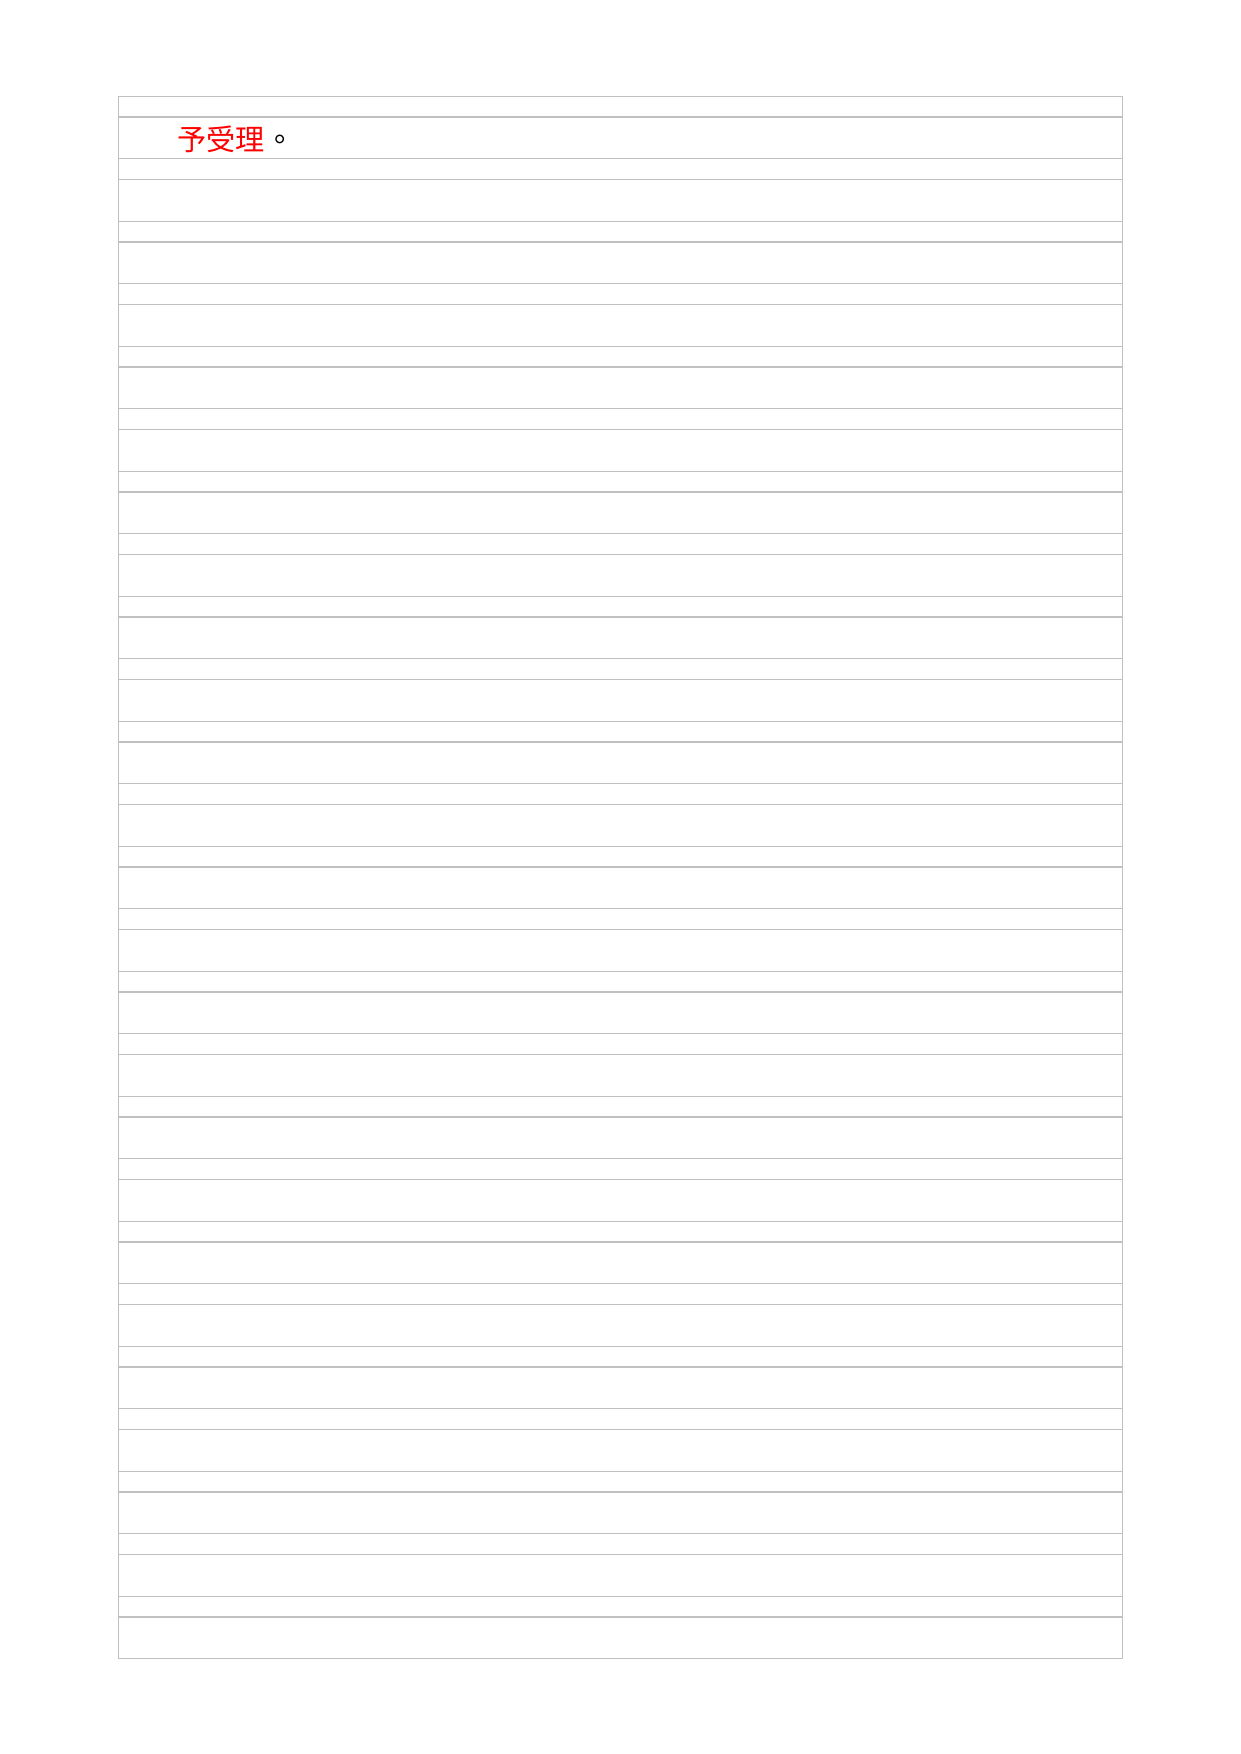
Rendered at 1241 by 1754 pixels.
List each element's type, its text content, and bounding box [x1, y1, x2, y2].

list 予受理。 [119, 118, 1122, 158]
list [119, 97, 1122, 116]
